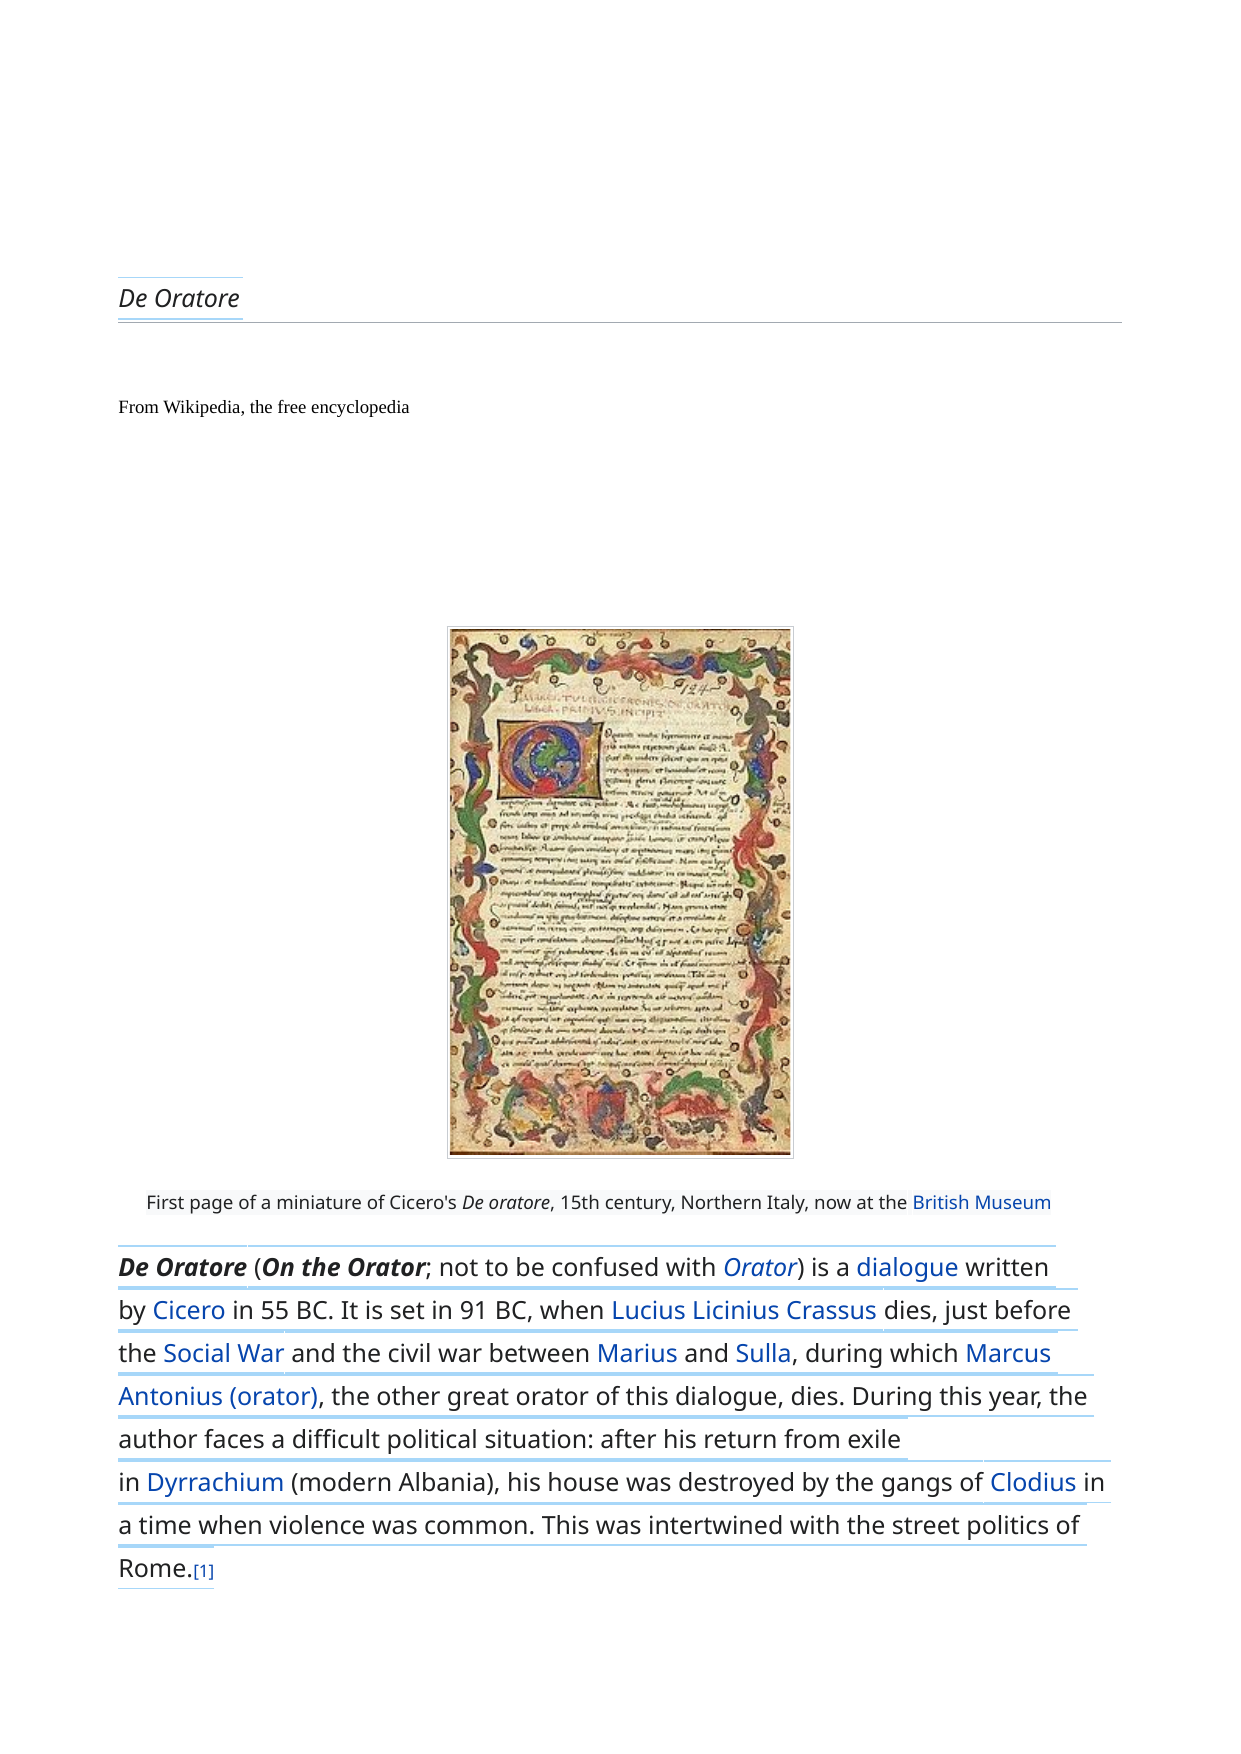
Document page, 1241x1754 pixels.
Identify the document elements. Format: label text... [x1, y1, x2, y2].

subtitle De Oratore [118, 276, 1122, 322]
text First page of a miniature of Cicero's De oratore, 15th century, Northern Italy, now at the British Museum [123, 1189, 1122, 1215]
text From Wikipedia, the free encyclopedia [118, 396, 1122, 417]
picture [449, 629, 791, 1155]
text De Oratore (On the Orator; not to be confused with Orator) is a dialogue written by Cicero in 55 BC. It is set in 91 BC, when Lucius Licinius Crassus dies, just before the Social War and the civil war between Marius and Sulla, during which Marcus Antonius (orator), the other great orator of this dialogue, dies. During this year, the author faces a difficult political situation: after his return from exile in Dyrrachium (modern Albania), his house was destroyed by the gangs of Clodius in a time when violence was common. This was intertwined with the street politics of Rome.[1] [118, 1245, 1122, 1589]
